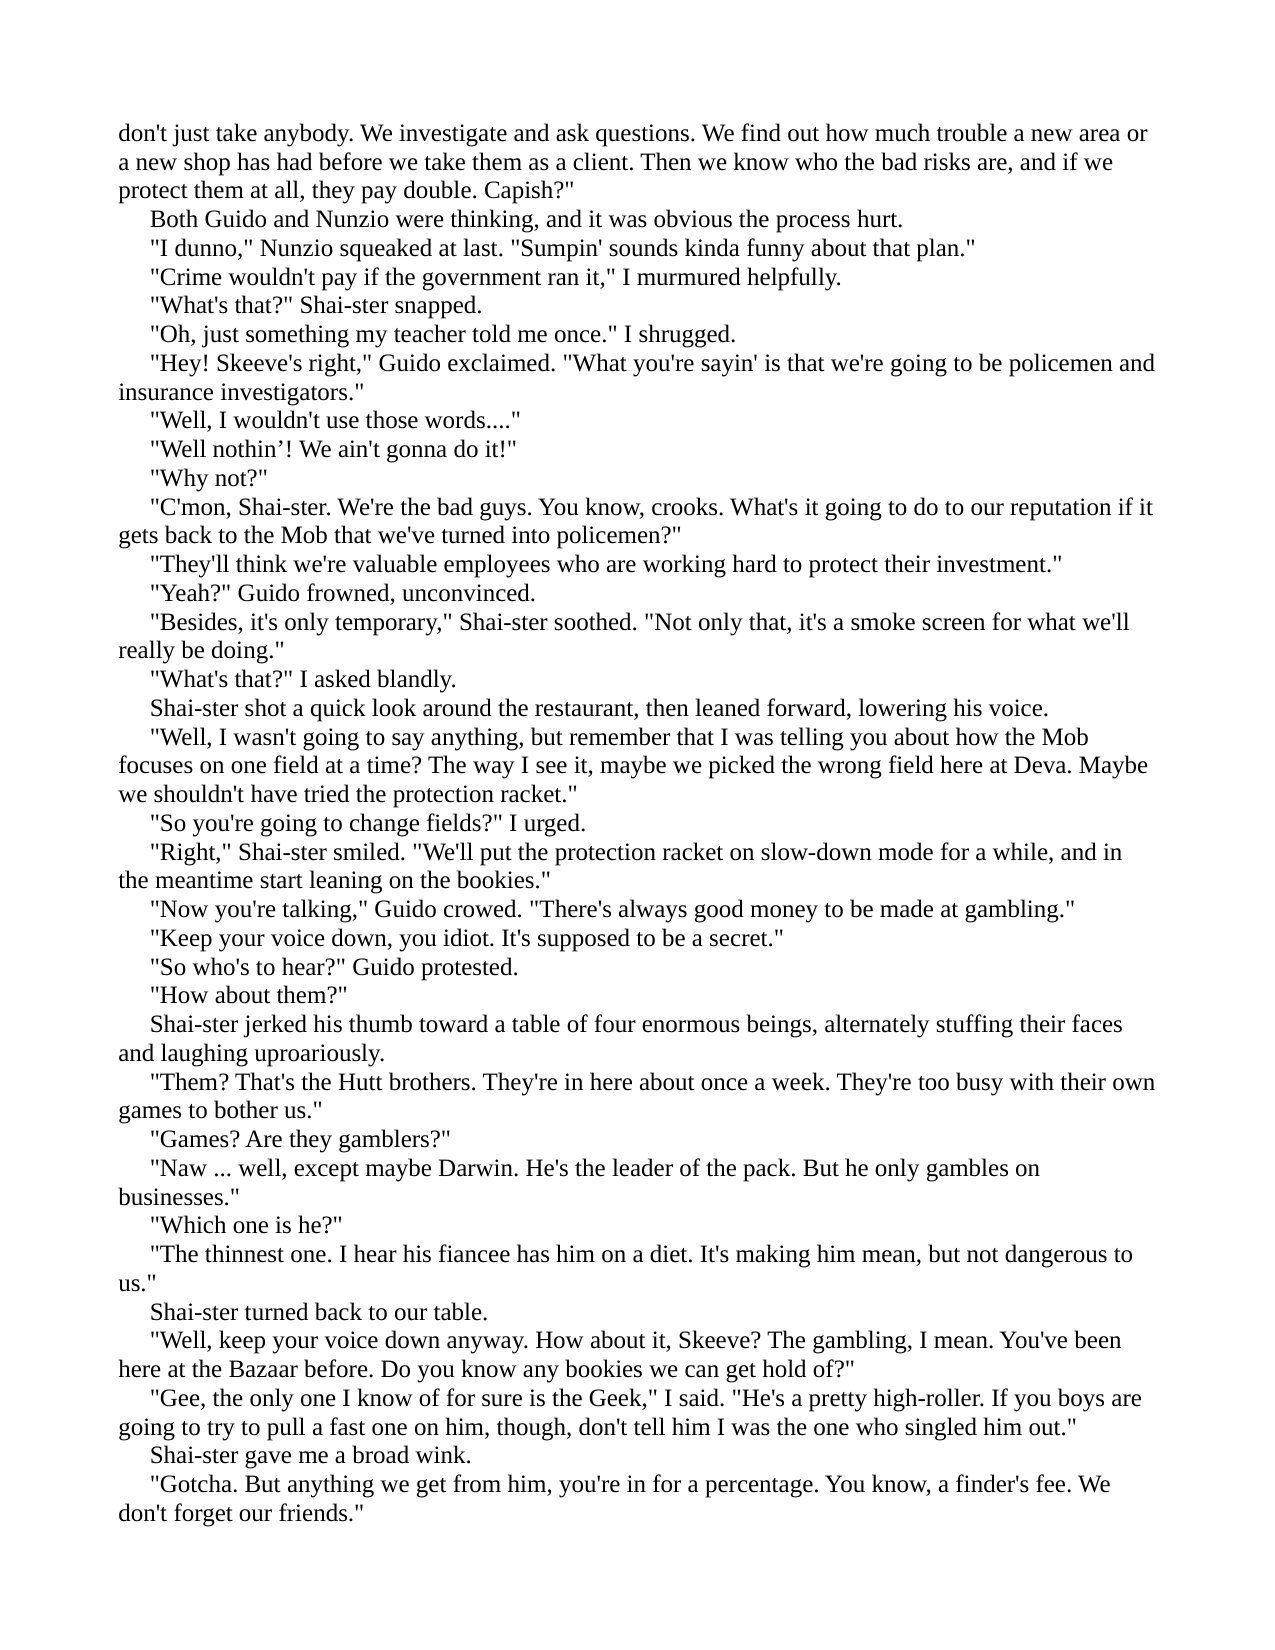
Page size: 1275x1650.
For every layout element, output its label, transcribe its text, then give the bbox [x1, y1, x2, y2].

text "Now you're talking," Guido crowed. "There's always good money to be made at gambling." [118, 894, 1157, 923]
text "Well, keep your voice down anyway. How about it, Skeeve? The gambling, I mean. You've been here at the Bazaar before. Do you know any bookies we can get hold of?" [118, 1326, 1157, 1383]
text Shai-ster jerked his thumb toward a table of four enormous beings, alternately stuffing their faces and laughing uproariously. [118, 1009, 1157, 1067]
text "So you're going to change fields?" I urged. [118, 808, 1157, 837]
text "So who's to hear?" Guido protested. [118, 952, 1157, 981]
text "Besides, it's only temporary," Shai-ster soothed. "Not only that, it's a smoke screen for what we'll really be doing." [118, 607, 1157, 664]
text "The thinnest one. I hear his fiancee has him on a diet. It's making him mean, but not dangerous to us." [118, 1239, 1157, 1297]
text "Well, I wouldn't use those words...." [118, 406, 1157, 434]
text "Which one is he?" [118, 1211, 1157, 1239]
text "Gee, the only one I know of for sure is the Geek," I said. "He's a pretty high-roller. If you boys are going to try to pull a fast one on him, though, don't tell him I was the one who singled him out." [118, 1383, 1157, 1441]
text "I dunno," Nunzio squeaked at last. "Sumpin' sounds kinda funny about that plan." [118, 233, 1157, 262]
text "How about them?" [118, 981, 1157, 1009]
text "Naw ... well, except maybe Darwin. He's the leader of the pack. But he only gambles on businesses." [118, 1153, 1157, 1211]
text "Well, I wasn't going to say anything, but remember that I was telling you about how the Mob focuses on one field at a time? The way I see it, maybe we picked the wrong field here at Deva. Maybe we shouldn't have tried the protection racket." [118, 722, 1157, 808]
text don't just take anybody. We investigate and ask questions. We find out how much trouble a new area or a new shop has had before we take them as a client. Then we know who the bad risks are, and if we protect them at all, they pay double. Capish?" [118, 118, 1157, 204]
text "Keep your voice down, you idiot. It's supposed to be a secret." [118, 923, 1157, 952]
text "Hey! Skeeve's right," Guido exclaimed. "What you're sayin' is that we're going to be policemen and insurance investigators." [118, 348, 1157, 406]
text "What's that?" Shai-ster snapped. [118, 291, 1157, 319]
text "Well nothin’! We ain't gonna do it!" [118, 434, 1157, 463]
text "Right," Shai-ster smiled. "We'll put the protection racket on slow-down mode for a while, and in the meantime start leaning on the bookies." [118, 837, 1157, 894]
text "Them? That's the Hutt brothers. They're in here about once a week. They're too busy with their own games to bother us." [118, 1067, 1157, 1124]
text Shai-ster turned back to our table. [118, 1297, 1157, 1326]
text "Gotcha. But anything we get from him, you're in for a percentage. You know, a finder's fee. We don't forget our friends." [118, 1469, 1157, 1527]
text "C'mon, Shai-ster. We're the bad guys. You know, crooks. What's it going to do to our reputation if it gets back to the Mob that we've turned into policemen?" [118, 492, 1157, 549]
text "Games? Are they gamblers?" [118, 1124, 1157, 1153]
text Shai-ster shot a quick look around the restaurant, then leaned forward, lowering his voice. [118, 693, 1157, 722]
text "Oh, just something my teacher told me once." I shrugged. [118, 319, 1157, 348]
text "What's that?" I asked blandly. [118, 664, 1157, 693]
text "They'll think we're valuable employees who are working hard to protect their investment." [118, 549, 1157, 578]
text Shai-ster gave me a broad wink. [118, 1441, 1157, 1469]
text "Crime wouldn't pay if the government ran it," I murmured helpfully. [118, 262, 1157, 291]
text "Why not?" [118, 463, 1157, 492]
text Both Guido and Nunzio were thinking, and it was obvious the process hurt. [118, 204, 1157, 233]
text "Yeah?" Guido frowned, unconvinced. [118, 578, 1157, 607]
